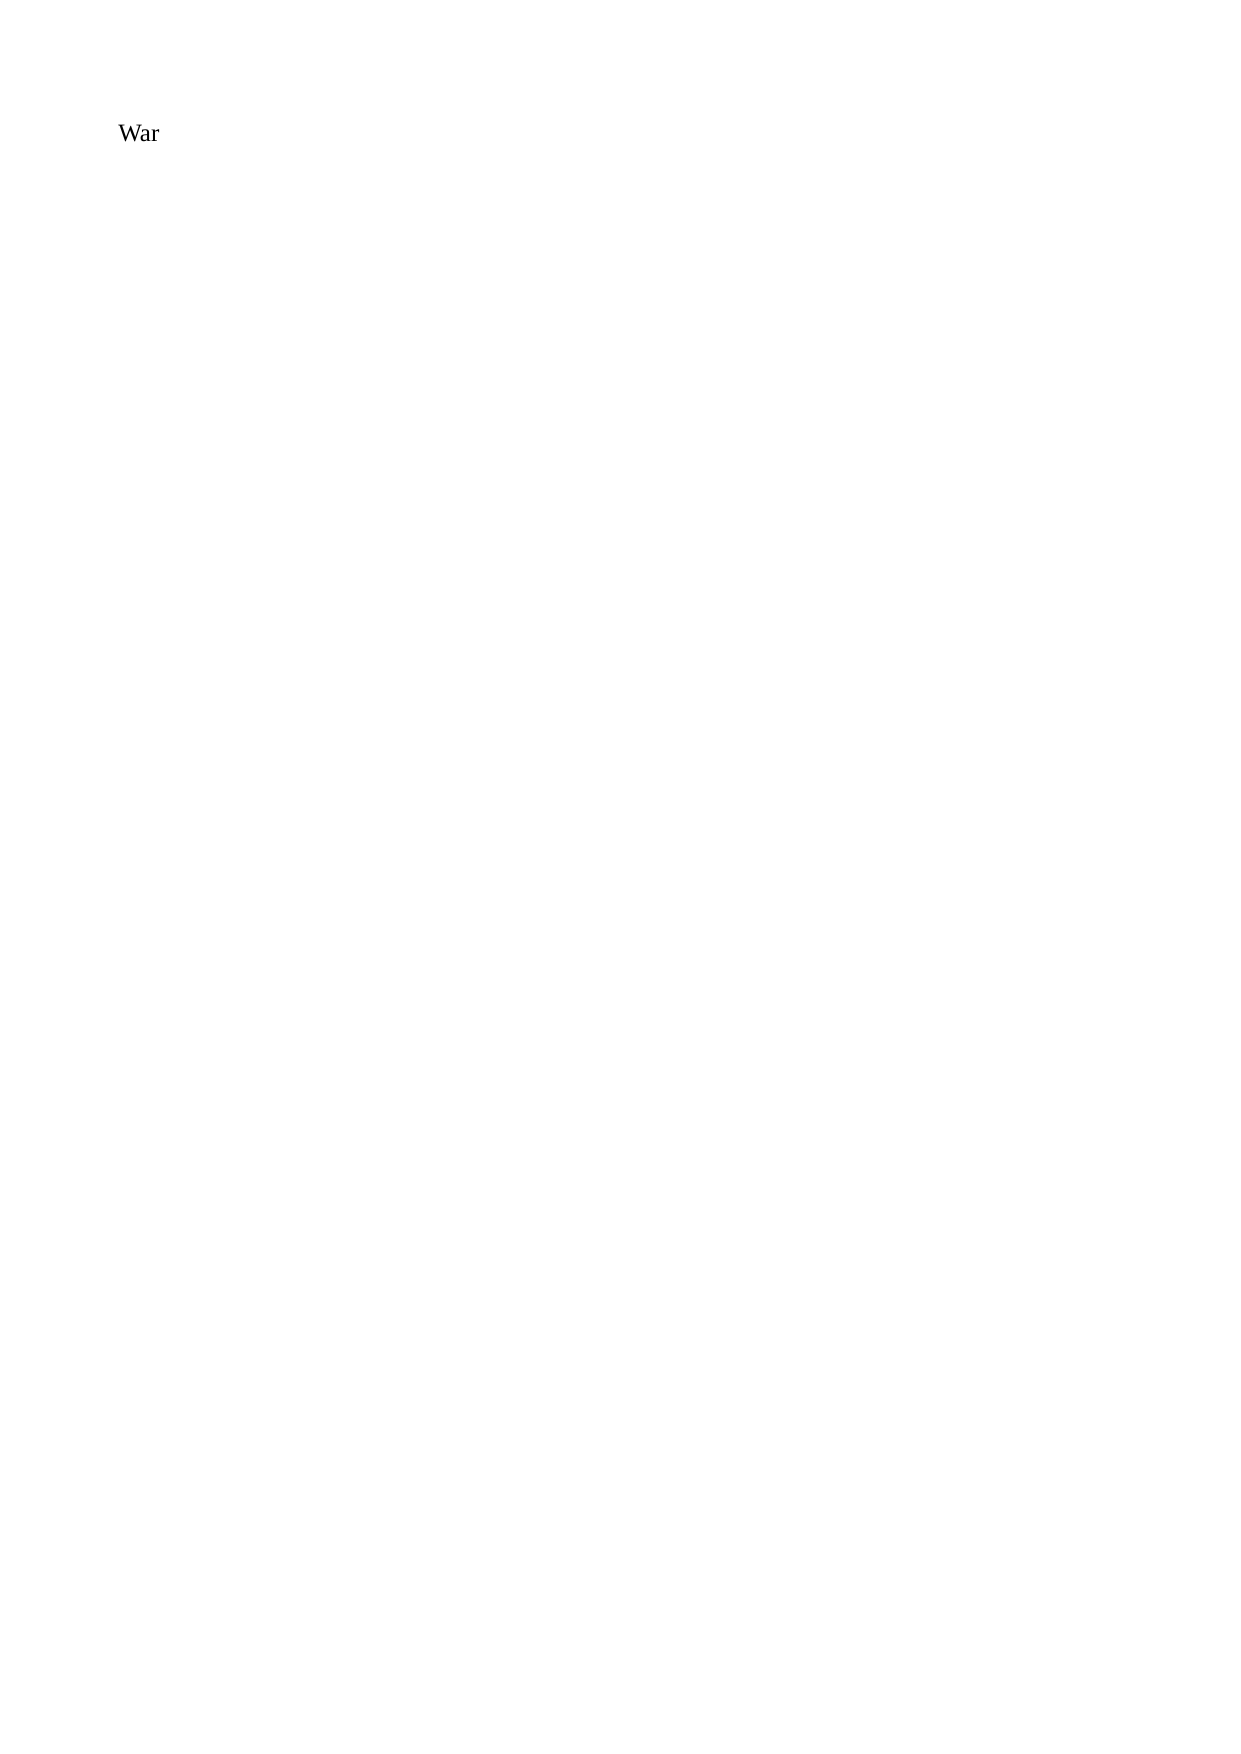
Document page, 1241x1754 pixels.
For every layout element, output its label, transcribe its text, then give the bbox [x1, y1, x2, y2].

text War [118, 118, 1122, 147]
